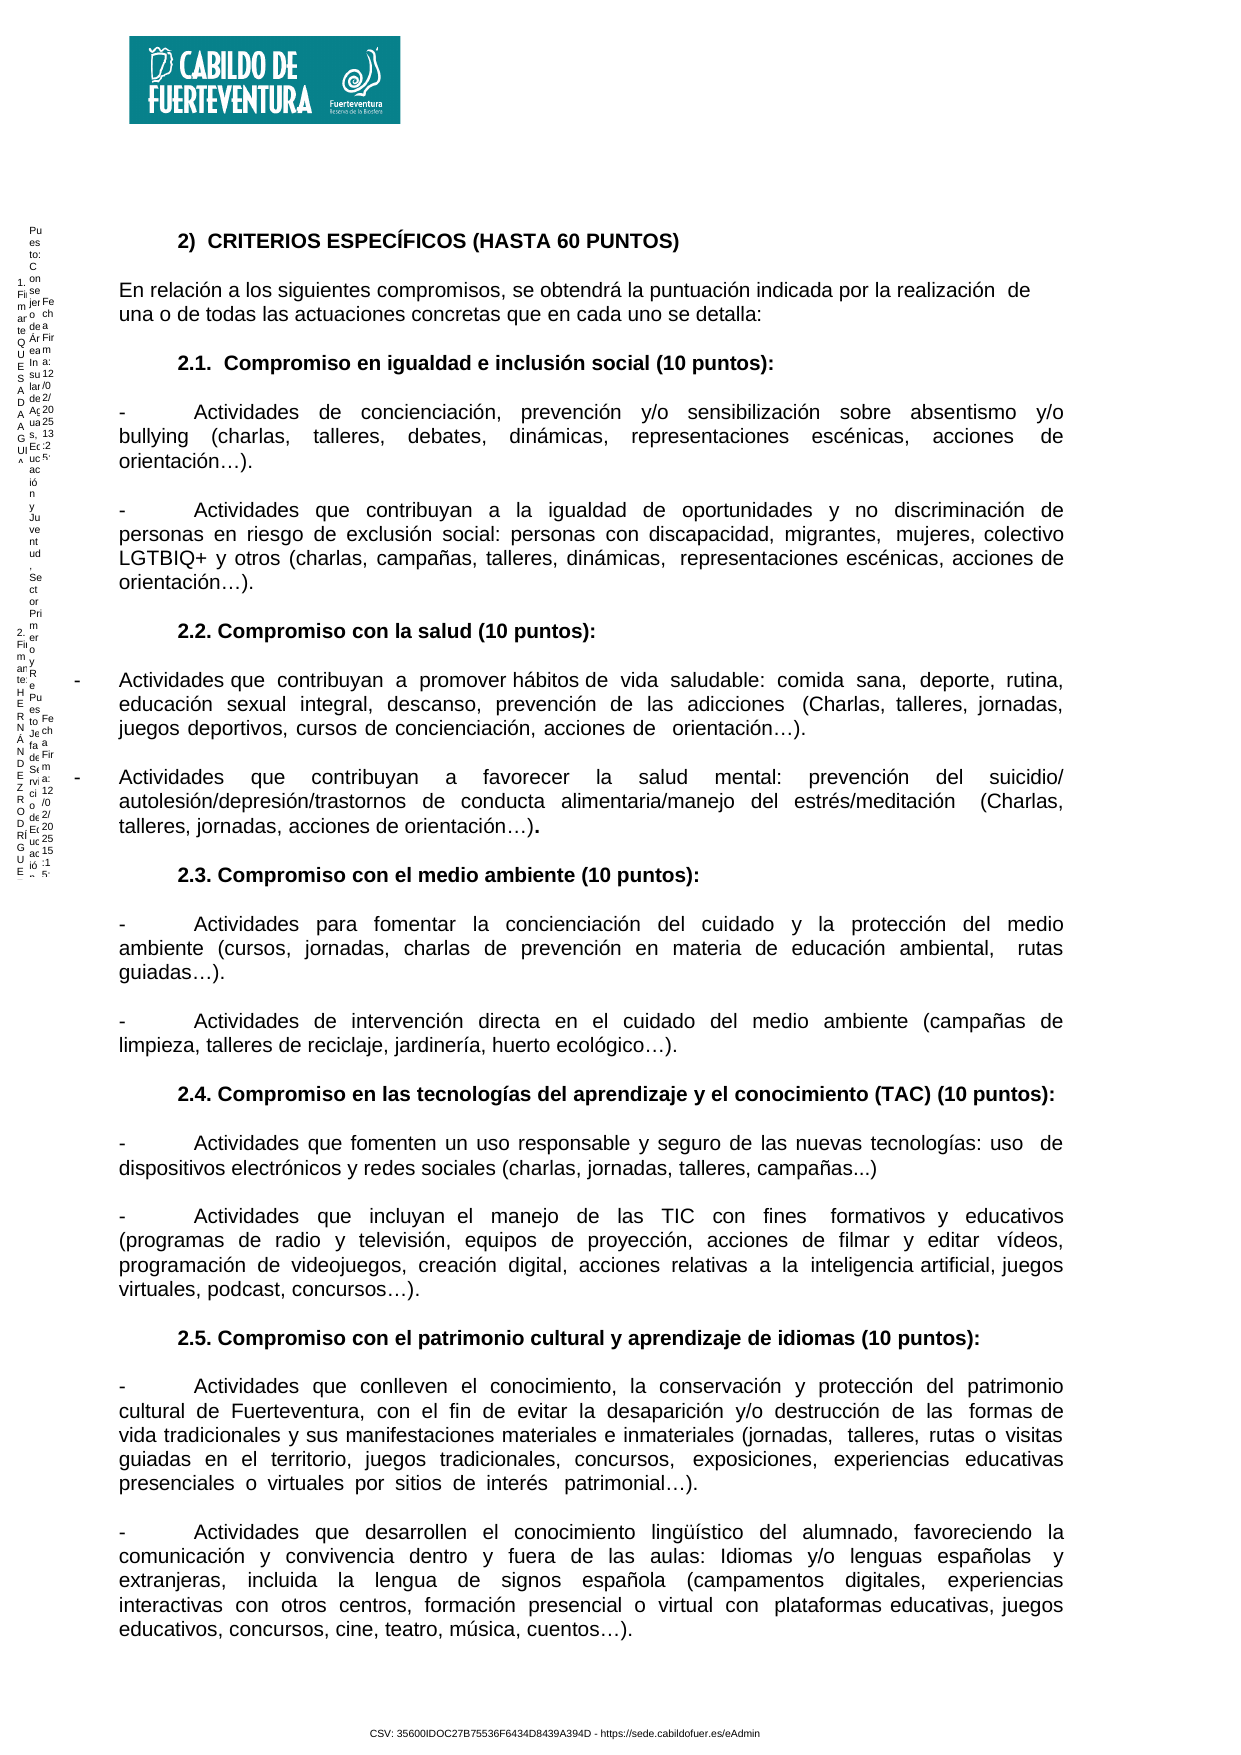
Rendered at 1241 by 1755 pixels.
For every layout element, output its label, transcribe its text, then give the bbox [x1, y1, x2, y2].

list Actividades que desarrollen el conocimiento lingüístico del alumnado, favoreciendo la comunicación y convivencia dentro y fuera de las aulas: Idiomas y/o lenguas españolas y extranjeras, incluida la lengua de signos española (campamentos digitales, experiencias interactivas con otros centros, formación presencial o virtual con plataformas educativas, juegos educativos, concursos, cine, teatro, música, cuentos…). [119, 1520, 1064, 1641]
list Compromiso con el patrimonio cultural y aprendizaje de idiomas (10 puntos): [177, 1325, 1241, 1349]
text 2.Firmante: HERNÁNDEZ RODRÍGUEZ,ADARGOMA [17, 626, 29, 879]
text 1.Firmante: QUESADA AGUIAR, ELSA [17, 277, 27, 462]
list Actividades de intervención directa en el cuidado del medio ambiente (campañas de limpieza, talleres de reciclaje, jardinería, huerto ecológico…). [119, 1009, 1064, 1057]
text Puesto: Consejero de Área Insular de Aguas, Educación y Juventud, Sector Primero y Re Puesto: Jefa de Servicio de Educación y Juventud [29, 224, 42, 876]
list Actividades de concienciación, prevención y/o sensibilización sobre absentismo y/o bullying (charlas, talleres, debates, dinámicas, representaciones escénicas, acciones de orientación…). [119, 400, 1064, 472]
list Compromiso en igualdad e inclusión social (10 puntos): [177, 351, 1241, 375]
list Actividades que contribuyan a favorecer la salud mental: prevención del suicidio/ autolesión/depresión/trastornos de conducta alimentaria/manejo del estrés/meditación (Charlas, talleres, jornadas, acciones de orientación…). [73, 765, 1064, 837]
list Actividades que incluyan el manejo de las TIC con fines formativos y educativos (programas de radio y televisión, equipos de proyección, acciones de filmar y editar vídeos, programación de videojuegos, creación digital, acciones relativas a la inteligencia artificial, juegos virtuales, podcast, concursos…). [119, 1204, 1064, 1301]
list Actividades que conlleven el conocimiento, la conservación y protección del patrimonio cultural de Fuerteventura, con el fin de evitar la desaparición y/o destrucción de las formas de vida tradicionales y sus manifestaciones materiales e inmateriales (jornadas, talleres, rutas o visitas guiadas en el territorio, juegos tradicionales, concursos, exposiciones, experiencias educativas presenciales o virtuales por sitios de interés patrimonial…). [119, 1374, 1064, 1495]
list Compromiso en las tecnologías del aprendizaje y el conocimiento (TAC) (10 puntos): [177, 1082, 1241, 1106]
list Actividades que contribuyan a la igualdad de oportunidades y no discriminación de personas en riesgo de exclusión social: personas con discapacidad, migrantes, mujeres, colectivo LGTBIQ+ y otros (charlas, campañas, talleres, dinámicas, representaciones escénicas, acciones de orientación…). [119, 497, 1064, 594]
list Actividades que contribuyan a promover hábitos de vida saludable: comida sana, deporte, rutina, educación sexual integral, descanso, prevención de las adicciones (Charlas, talleres, jornadas, juegos deportivos, cursos de concienciación, acciones de orientación…). [73, 668, 1064, 740]
text Fecha Firma: 12/02/2025 13:25:39 [42, 296, 54, 460]
list Actividades que fomenten un uso responsable y seguro de las nuevas tecnologías: uso de dispositivos electrónicos y redes sociales (charlas, jornadas, talleres, campañas...) [119, 1131, 1064, 1179]
list Compromiso con la salud (10 puntos): [177, 619, 1241, 643]
list Actividades para fomentar la concienciación del cuidado y la protección del medio ambiente (cursos, jornadas, charlas de prevención en materia de educación ambiental, rutas guiadas…). [119, 912, 1064, 984]
text En relación a los siguientes compromisos, se obtendrá la puntuación indicada por la realización de una o de todas las actuaciones concretas que en cada uno se detalla: [119, 278, 1064, 326]
text Fecha Firma: 12/02/2025 15:15:38 [42, 713, 54, 876]
list CRITERIOS ESPECÍFICOS (HASTA 60 PUNTOS) [177, 229, 1241, 253]
list Compromiso con el medio ambiente (10 puntos): [177, 862, 1241, 886]
